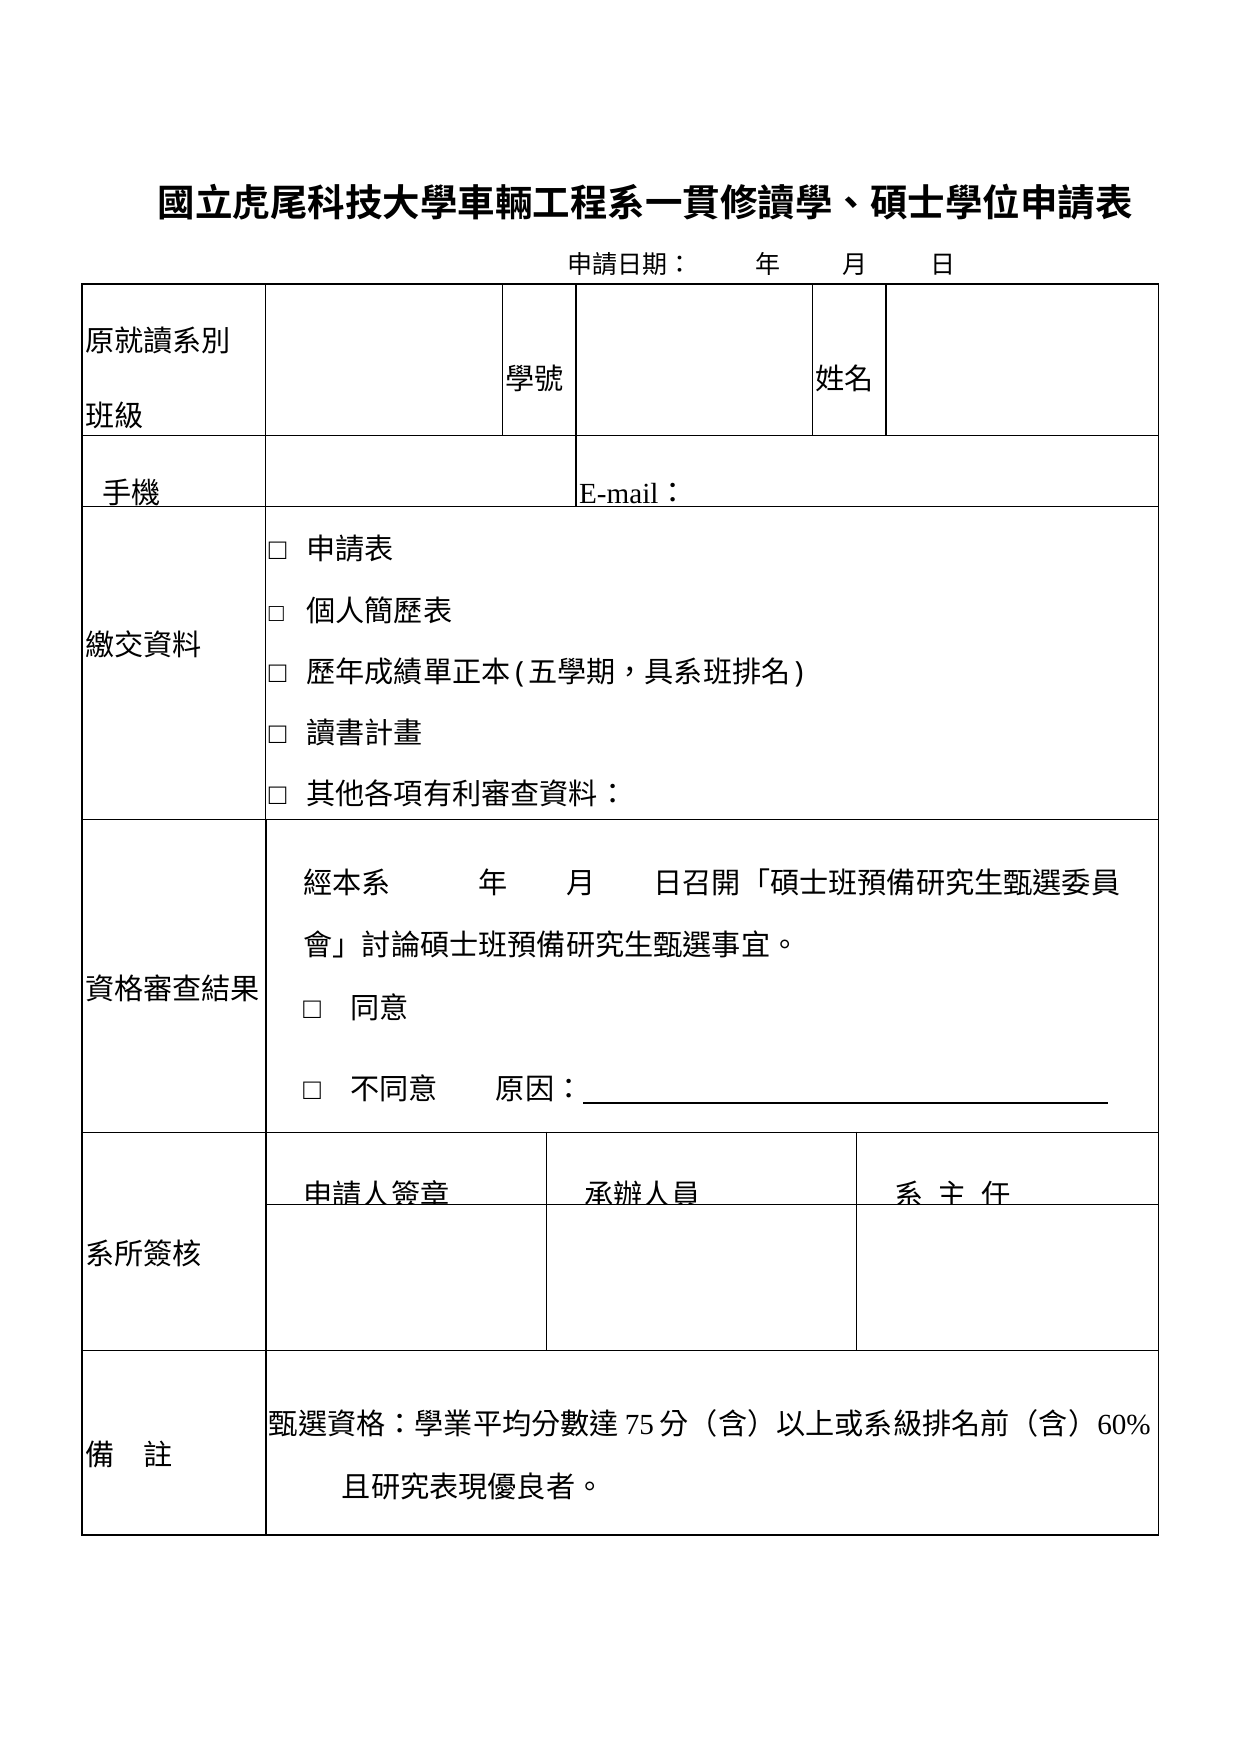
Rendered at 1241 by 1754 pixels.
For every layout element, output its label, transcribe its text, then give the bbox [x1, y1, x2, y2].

table_cell 繳交資料 [83, 507, 265, 819]
table_header [577, 285, 812, 435]
table_cell 申請人簽章 [267, 1133, 546, 1204]
text 申請日期： 年 月 日 [148, 221, 1142, 283]
table_cell 手機 [83, 436, 265, 506]
table_cell 備 註 [83, 1351, 265, 1534]
table_cell 承辦人員 [547, 1133, 856, 1204]
table_cell [266, 436, 575, 506]
table_cell [857, 1205, 1158, 1350]
table_cell [267, 1205, 546, 1350]
table_cell 經本系 年 月 日召開「碩士班預備研究生甄選委員會」討論碩士班預備研究生甄選事宜。 □ 同意 □ 不同意 原因： [267, 820, 1158, 1132]
table_cell 系所簽核 [83, 1133, 265, 1350]
table_header 姓名 [813, 285, 885, 435]
table_cell E-mail： [577, 436, 1158, 506]
table_cell 系 主 任 [857, 1133, 1158, 1204]
table_header [266, 285, 502, 435]
table_header [887, 285, 1158, 435]
table_cell 資格審查結果 [83, 820, 265, 1132]
table_cell 甄選資格：學業平均分數達75分（含）以上或系級排名前（含）60% 且研究表現優良者。 [267, 1351, 1158, 1534]
table_cell [547, 1205, 856, 1350]
table_cell 申請表 個人簡歷表 歷年成績單正本(五學期，具系班排名) 讀書計畫 其他各項有利審查資料： [266, 507, 1158, 819]
table_header 學號 [503, 285, 575, 435]
table_header 原就讀系別 班級 [83, 285, 265, 435]
text 國立虎尾科技大學車輛工程系一貫修讀學、碩士學位申請表 [148, 158, 1142, 221]
